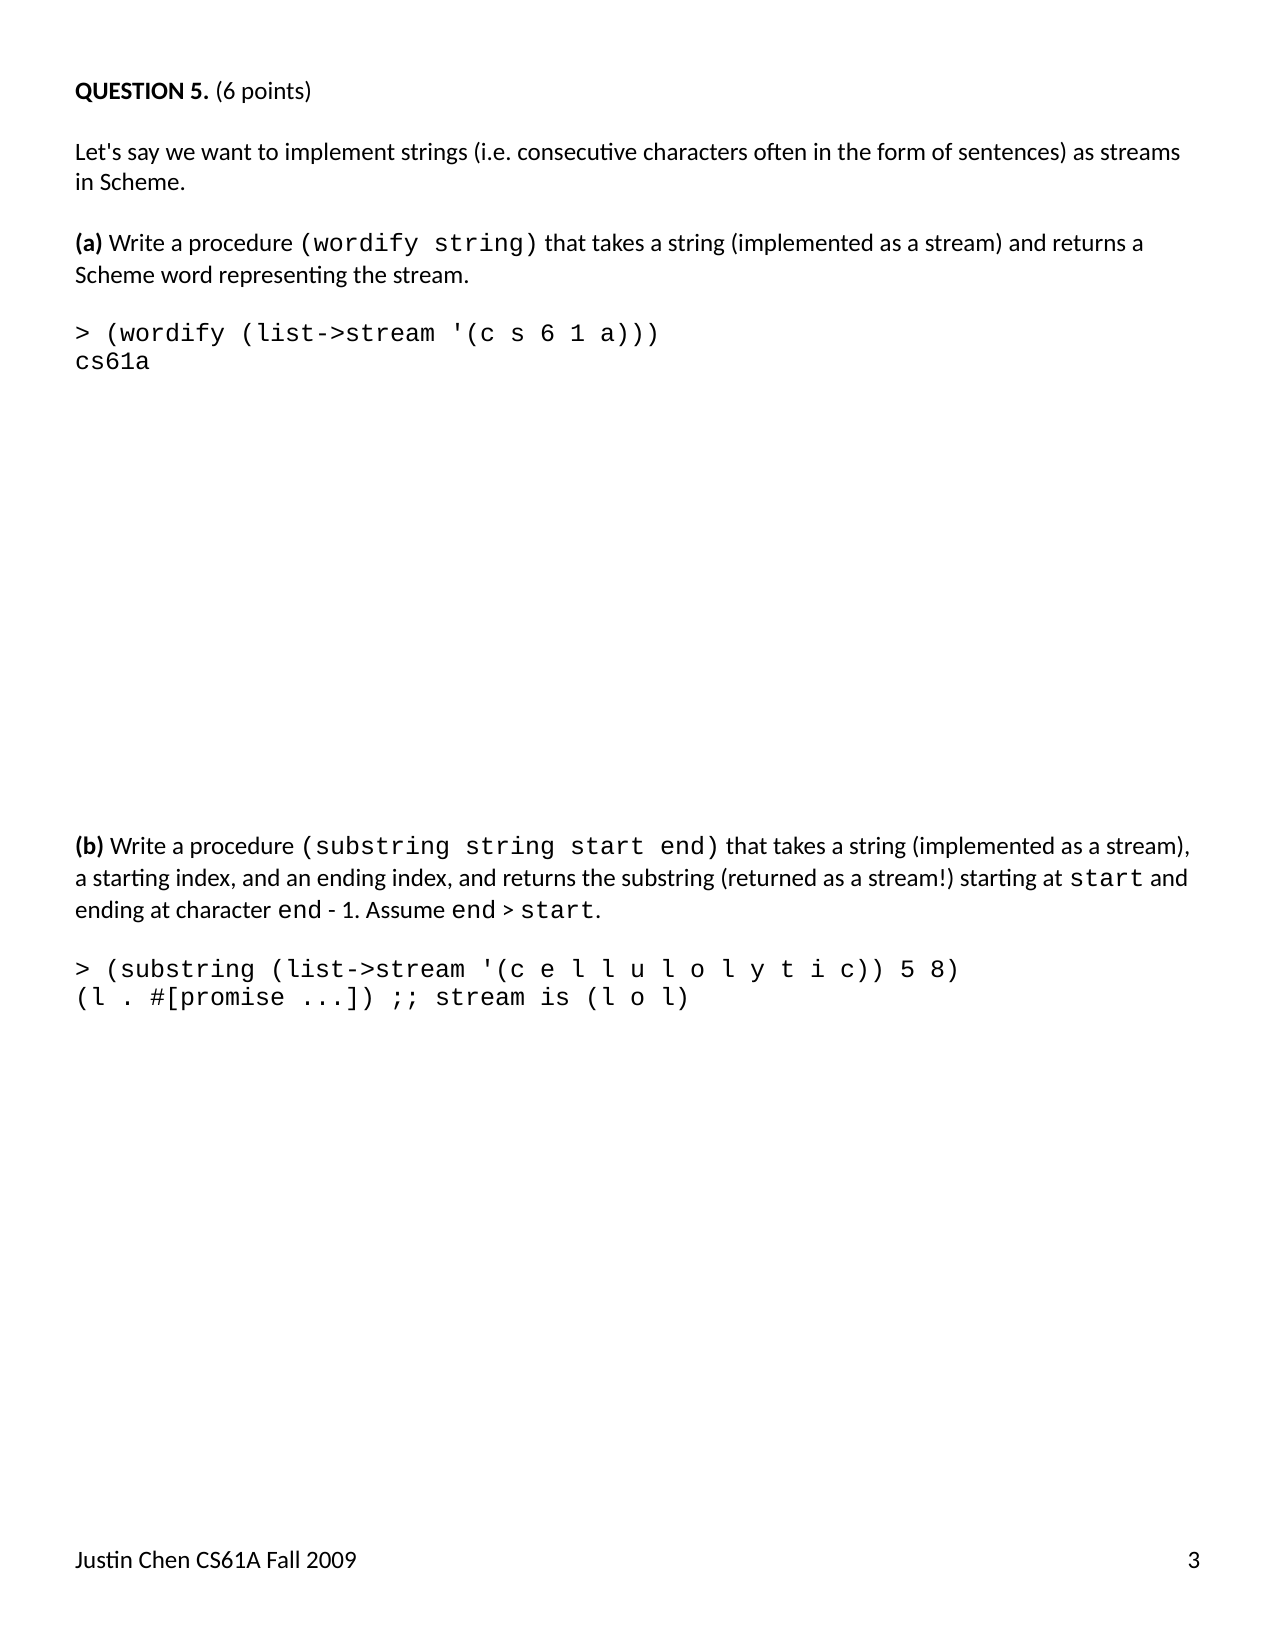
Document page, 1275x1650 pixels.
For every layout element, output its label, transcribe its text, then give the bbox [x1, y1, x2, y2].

text (a) Write a procedure (wordify string) that takes a string (implemented as a stream) and returns a Scheme word representing the stream. [75, 228, 1200, 290]
text Let's say we want to implement strings (i.e. consecutive characters often in the form of sentences) as streams in Scheme. [75, 136, 1200, 197]
text > (substring (list->stream '(c e l l u l o l y t i c)) 5 8) [75, 956, 1200, 984]
text > (wordify (list->stream '(c s 6 1 a))) [75, 320, 1200, 349]
text (l . #[promise ...]) ;; stream is (l o l) [75, 984, 1200, 1013]
text QUESTION 5. (6 points) [75, 75, 1200, 106]
text cs61a [75, 349, 1200, 377]
text (b) Write a procedure (substring string start end) that takes a string (implemented as a stream), a starting index, and an ending index, and returns the substring (returned as a stream!) starting at start and ending at character end - 1. Assume end > start. [75, 830, 1200, 926]
